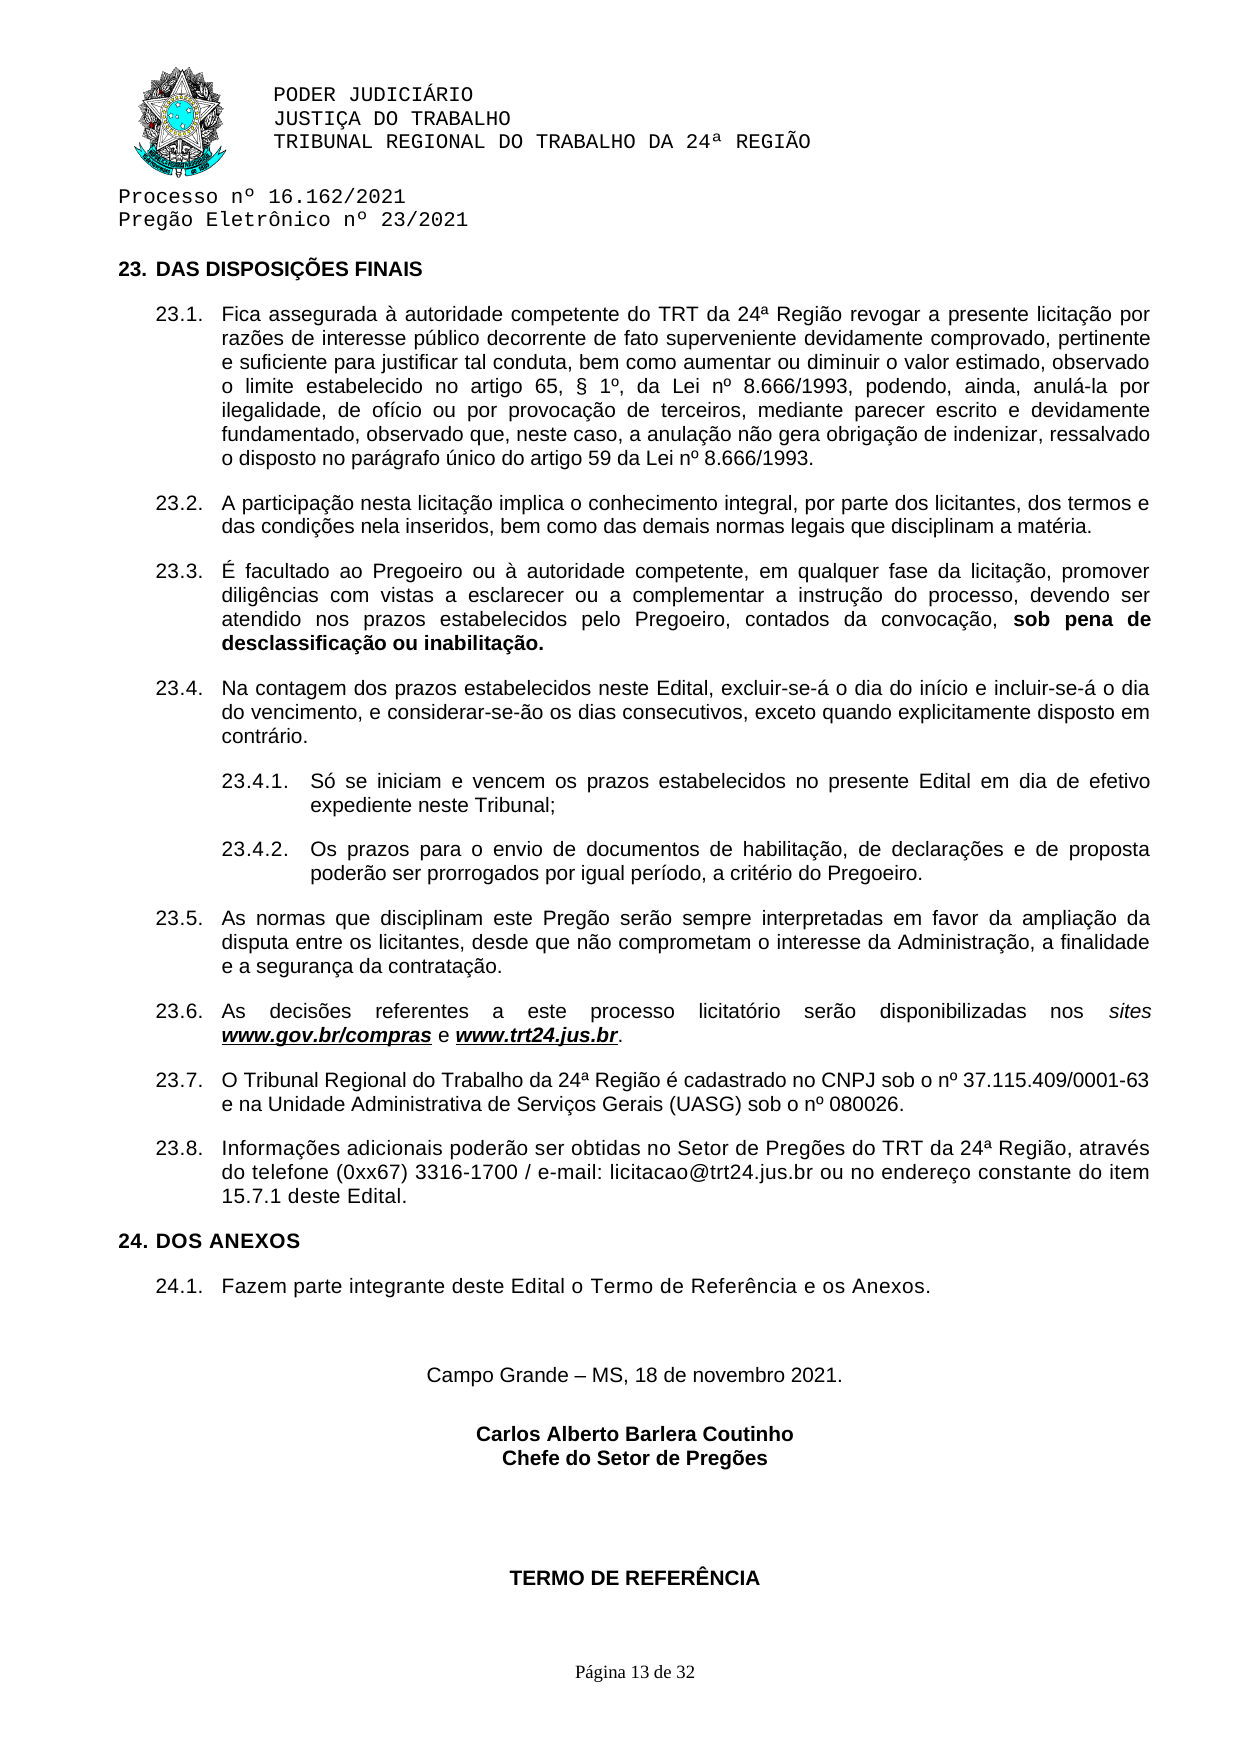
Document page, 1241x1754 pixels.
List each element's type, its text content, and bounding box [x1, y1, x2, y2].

text Campo Grande – MS, 18 de novembro 2021. [118, 1363, 1152, 1387]
list DAS DISPOSIÇÕES FINAIS [118, 257, 1152, 281]
picture [133, 66, 228, 178]
text TERMO DE REFERÊNCIA [118, 1565, 1152, 1589]
list É facultado ao Pregoeiro ou à autoridade competente, em qualquer fase da licitação, promover diligências com vistas a esclarecer ou a complementar a instrução do processo, devendo ser atendido nos prazos estabelecidos pelo Pregoeiro, contados da convocação, sob pena de desclassificação ou inabilitação. [155, 559, 1152, 655]
list Fica assegurada à autoridade competente do TRT da 24ª Região revogar a presente licitação por razões de interesse público decorrente de fato superveniente devidamente comprovado, pertinente e suficiente para justificar tal conduta, bem como aumentar ou diminuir o valor estimado, observado o limite estabelecido no artigo 65, § 1º, da Lei nº 8.666/1993, podendo, ainda, anulá-la por ilegalidade, de ofício ou por provocação de terceiros, mediante parecer escrito e devidamente fundamentado, observado que, neste caso, a anulação não gera obrigação de indenizar, ressalvado o disposto no parágrafo único do artigo 59 da Lei nº 8.666/1993. [155, 302, 1152, 469]
list DOS ANEXOS [118, 1229, 1152, 1253]
list Só se iniciam e vencem os prazos estabelecidos no presente Edital em dia de efetivo expediente neste Tribunal; [221, 768, 1152, 816]
text Carlos Alberto Barlera Coutinho [118, 1422, 1152, 1446]
list A participação nesta licitação implica o conhecimento integral, por parte dos licitantes, dos termos e das condições nela inseridos, bem como das demais normas legais que disciplinam a matéria. [155, 490, 1152, 538]
text Chefe do Setor de Pregões [118, 1446, 1152, 1469]
list As normas que disciplinam este Pregão serão sempre interpretadas em favor da ampliação da disputa entre os licitantes, desde que não comprometam o interesse da Administração, a finalidade e a segurança da contratação. [155, 906, 1152, 978]
list Na contagem dos prazos estabelecidos neste Edital, excluir-se-á o dia do início e incluir-se-á o dia do vencimento, e considerar-se-ão os dias consecutivos, exceto quando explicitamente disposto em contrário. [155, 676, 1152, 748]
list Informações adicionais poderão ser obtidas no Setor de Pregões do TRT da 24ª Região, através do telefone (0xx67) 3316-1700 / e-mail: licitacao@trt24.jus.br ou no endereço constante do item 15.7.1 deste Edital. [155, 1136, 1152, 1208]
list As decisões referentes a este processo licitatório serão disponibilizadas nos sites www.gov.br/compras e www.trt24.jus.br. [155, 999, 1152, 1047]
list Fazem parte integrante deste Edital o Termo de Referência e os Anexos. [155, 1274, 1152, 1298]
list O Tribunal Regional do Trabalho da 24ª Região é cadastrado no CNPJ sob o nº 37.115.409/0001-63 e na Unidade Administrativa de Serviços Gerais (UASG) sob o nº 080026. [155, 1067, 1152, 1115]
list Os prazos para o envio de documentos de habilitação, de declarações e de proposta poderão ser prorrogados por igual período, a critério do Pregoeiro. [221, 837, 1152, 885]
